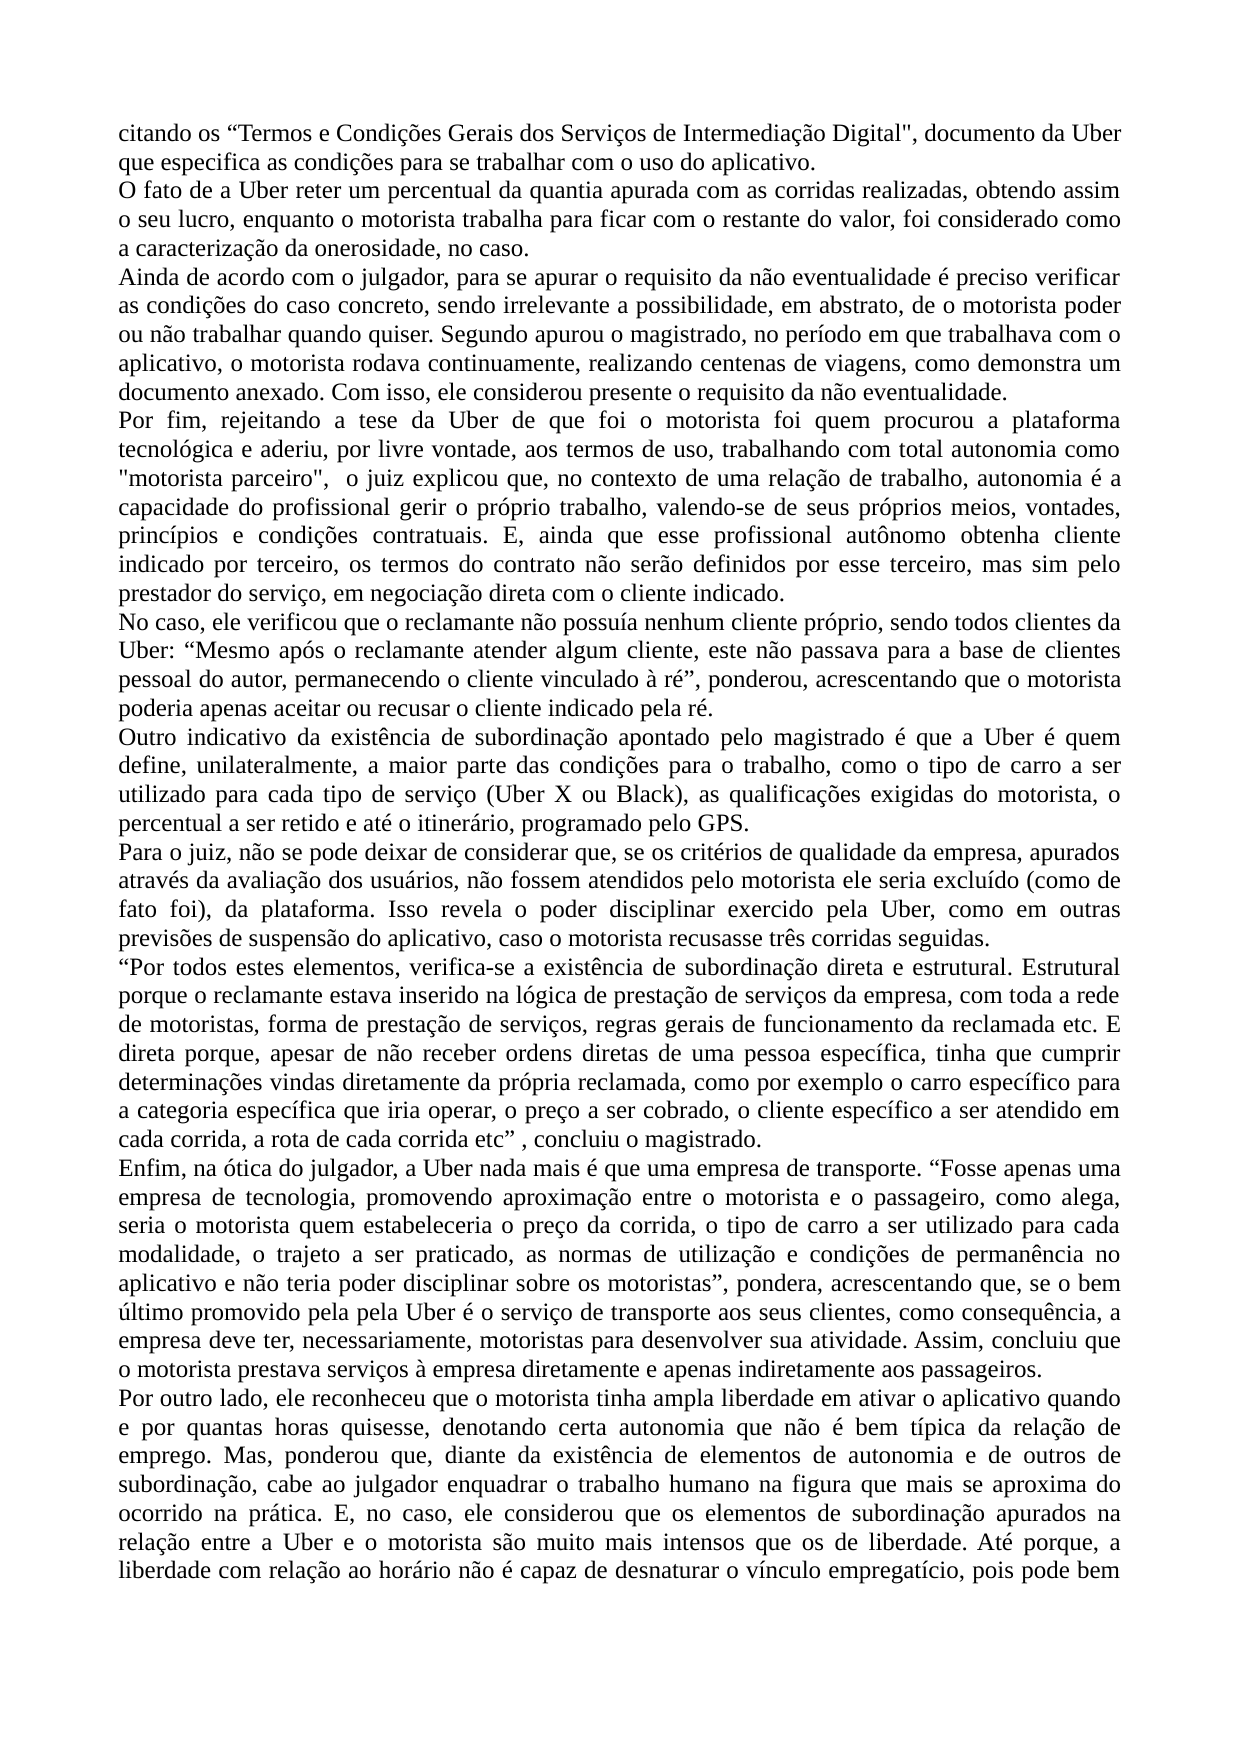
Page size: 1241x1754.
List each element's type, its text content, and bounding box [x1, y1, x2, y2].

text Ainda de acordo com o julgador, para se apurar o requisito da não eventualidade é preciso verificar as condições do caso concreto, sendo irrelevante a possibilidade, em abstrato, de o motorista poder ou não trabalhar quando quiser. Segundo apurou o magistrado, no período em que trabalhava com o aplicativo, o motorista rodava continuamente, realizando centenas de viagens, como demonstra um documento anexado. Com isso, ele considerou presente o requisito da não eventualidade. [118, 262, 1122, 406]
text citando os “Termos e Condições Gerais dos Serviços de Intermediação Digital", documento da Uber que especifica as condições para se trabalhar com o uso do aplicativo. [118, 118, 1122, 176]
text No caso, ele verificou que o reclamante não possuía nenhum cliente próprio, sendo todos clientes da Uber: “Mesmo após o reclamante atender algum cliente, este não passava para a base de clientes pessoal do autor, permanecendo o cliente vinculado à ré”, ponderou, acrescentando que o motorista poderia apenas aceitar ou recusar o cliente indicado pela ré. [118, 607, 1122, 722]
text Outro indicativo da existência de subordinação apontado pelo magistrado é que a Uber é quem define, unilateralmente, a maior parte das condições para o trabalho, como o tipo de carro a ser utilizado para cada tipo de serviço (Uber X ou Black), as qualificações exigidas do motorista, o percentual a ser retido e até o itinerário, programado pelo GPS. [118, 722, 1122, 837]
text O fato de a Uber reter um percentual da quantia apurada com as corridas realizadas, obtendo assim o seu lucro, enquanto o motorista trabalha para ficar com o restante do valor, foi considerado como a caracterização da onerosidade, no caso. [118, 176, 1122, 262]
text Por outro lado, ele reconheceu que o motorista tinha ampla liberdade em ativar o aplicativo quando e por quantas horas quisesse, denotando certa autonomia que não é bem típica da relação de emprego. Mas, ponderou que, diante da existência de elementos de autonomia e de outros de subordinação, cabe ao julgador enquadrar o trabalho humano na figura que mais se aproxima do ocorrido na prática. E, no caso, ele considerou que os elementos de subordinação apurados na relação entre a Uber e o motorista são muito mais intensos que os de liberdade. Até porque, a liberdade com relação ao horário não é capaz de desnaturar o vínculo empregatício, pois pode bem [118, 1383, 1122, 1584]
text Por fim, rejeitando a tese da Uber de que foi o motorista foi quem procurou a plataforma tecnológica e aderiu, por livre vontade, aos termos de uso, trabalhando com total autonomia como "motorista parceiro", o juiz explicou que, no contexto de uma relação de trabalho, autonomia é a capacidade do profissional gerir o próprio trabalho, valendo-se de seus próprios meios, vontades, princípios e condições contratuais. E, ainda que esse profissional autônomo obtenha cliente indicado por terceiro, os termos do contrato não serão definidos por esse terceiro, mas sim pelo prestador do serviço, em negociação direta com o cliente indicado. [118, 406, 1122, 607]
text Para o juiz, não se pode deixar de considerar que, se os critérios de qualidade da empresa, apurados através da avaliação dos usuários, não fossem atendidos pelo motorista ele seria excluído (como de fato foi), da plataforma. Isso revela o poder disciplinar exercido pela Uber, como em outras previsões de suspensão do aplicativo, caso o motorista recusasse três corridas seguidas. [118, 837, 1122, 952]
text Enfim, na ótica do julgador, a Uber nada mais é que uma empresa de transporte. “Fosse apenas uma empresa de tecnologia, promovendo aproximação entre o motorista e o passageiro, como alega, seria o motorista quem estabeleceria o preço da corrida, o tipo de carro a ser utilizado para cada modalidade, o trajeto a ser praticado, as normas de utilização e condições de permanência no aplicativo e não teria poder disciplinar sobre os motoristas”, pondera, acrescentando que, se o bem último promovido pela pela Uber é o serviço de transporte aos seus clientes, como consequência, a empresa deve ter, necessariamente, motoristas para desenvolver sua atividade. Assim, concluiu que o motorista prestava serviços à empresa diretamente e apenas indiretamente aos passageiros. [118, 1153, 1122, 1383]
text “Por todos estes elementos, verifica-se a existência de subordinação direta e estrutural. Estrutural porque o reclamante estava inserido na lógica de prestação de serviços da empresa, com toda a rede de motoristas, forma de prestação de serviços, regras gerais de funcionamento da reclamada etc. E direta porque, apesar de não receber ordens diretas de uma pessoa específica, tinha que cumprir determinações vindas diretamente da própria reclamada, como por exemplo o carro específico para a categoria específica que iria operar, o preço a ser cobrado, o cliente específico a ser atendido em cada corrida, a rota de cada corrida etc” , concluiu o magistrado. [118, 952, 1122, 1153]
